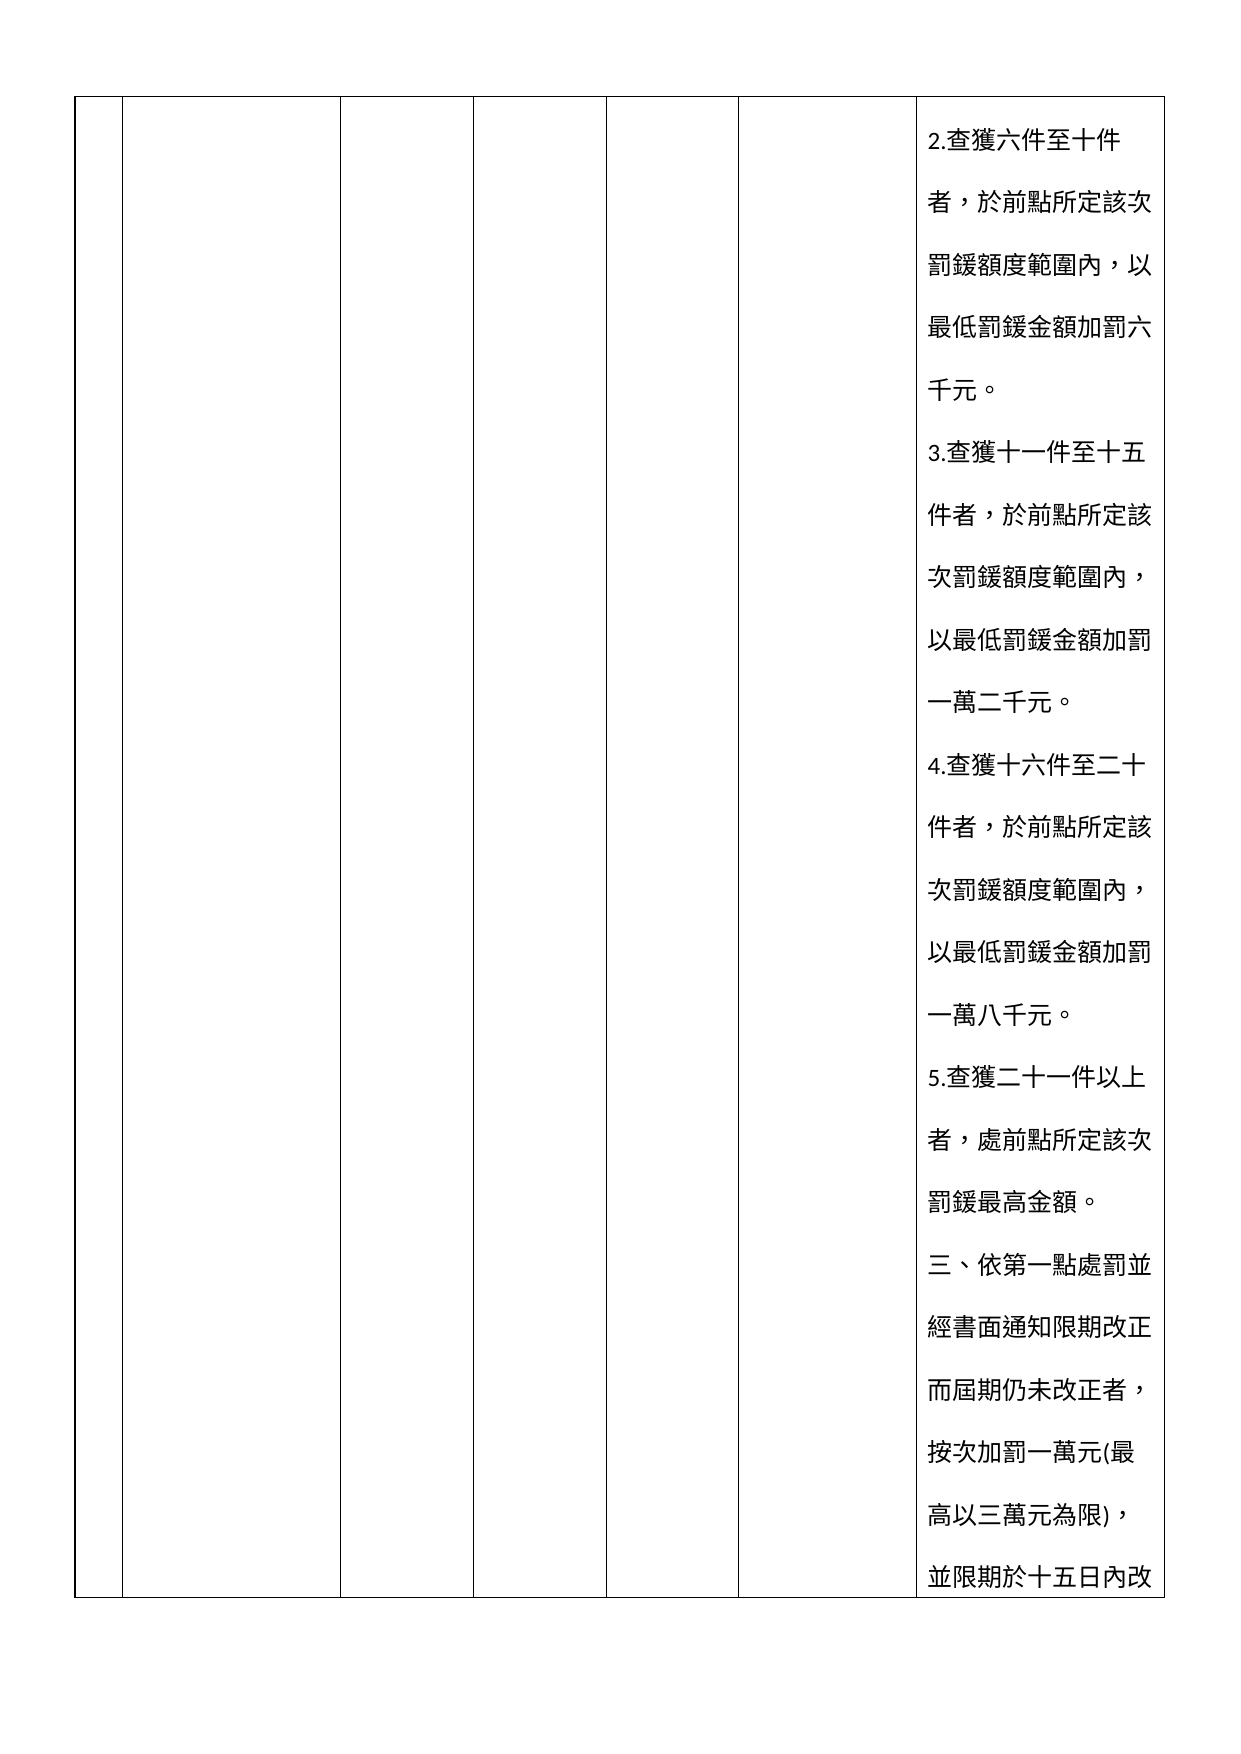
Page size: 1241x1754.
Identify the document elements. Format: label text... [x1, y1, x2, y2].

table_cell [123, 97, 340, 1597]
table_cell [739, 97, 916, 1597]
table_cell [76, 97, 122, 1597]
table_cell [474, 97, 606, 1597]
table_cell [341, 97, 473, 1597]
table_cell [607, 97, 738, 1597]
table_cell 2.查獲六件至十件者，於前點所定該次罰鍰額度範圍內，以最低罰鍰金額加罰六千元。 3.查獲十一件至十五件者，於前點所定該次罰鍰額度範圍內，以最低罰鍰金額加罰一萬二千元。 4.查獲十六件至二十件者，於前點所定該次罰鍰額度範圍內，以最低罰鍰金額加罰一萬八千元。 5.查獲二十一件以上者，處前點所定該次罰鍰最高金額。 三、依第一點處罰並經書面通知限期改正而屆期仍未改正者，按次加罰一萬元(最高以三萬元為限)，並限期於十五日內改 [917, 97, 1164, 1597]
